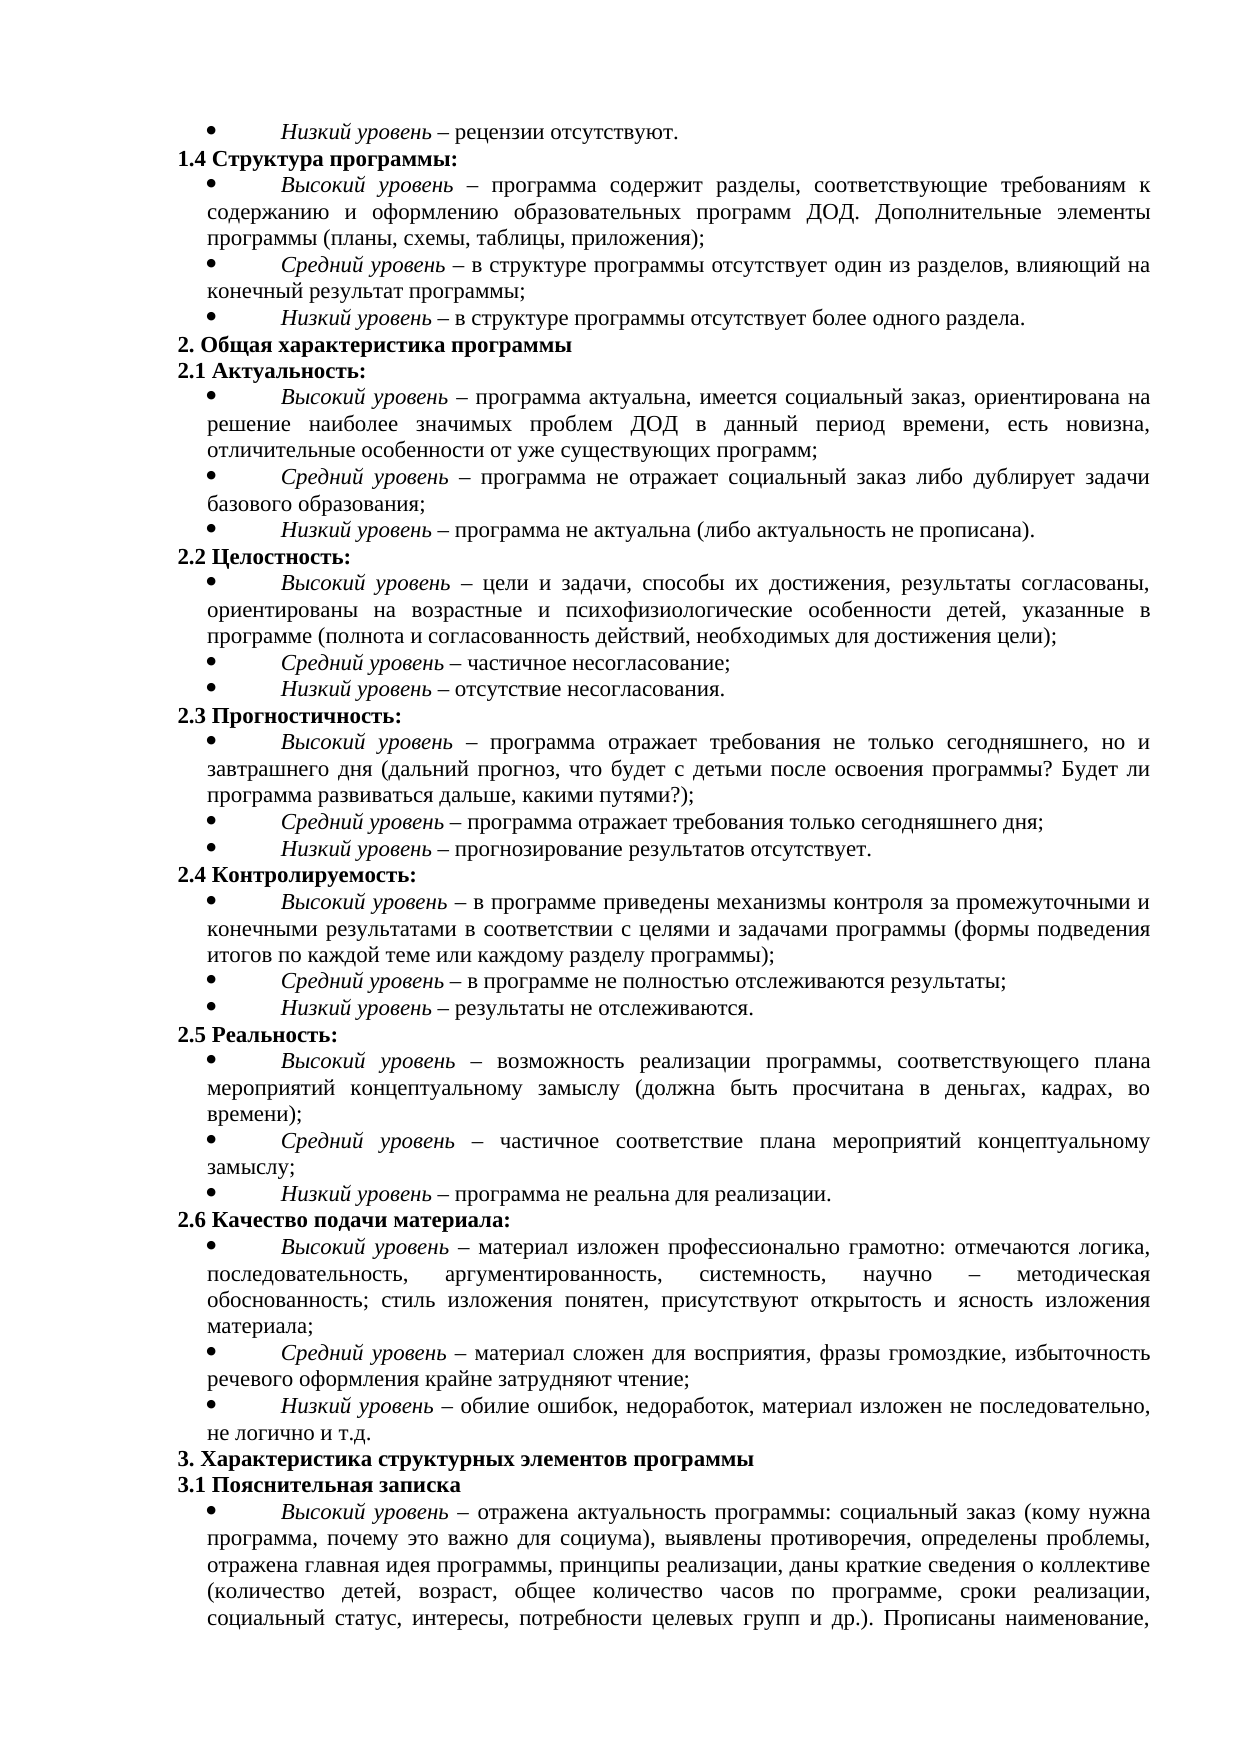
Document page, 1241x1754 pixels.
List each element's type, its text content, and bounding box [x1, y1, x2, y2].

text 3. Характеристика структурных элементов программы [177, 1445, 1152, 1471]
list Средний уровень – программа отражает требования только сегодняшнего дня; [207, 808, 1152, 835]
list Высокий уровень – в программе приведены механизмы контроля за промежуточными и конечными результатами в соответствии с целями и задачами программы (формы подведения итогов по каждой теме или каждому разделу программы); [207, 888, 1152, 967]
text 2.2 Целостность: [177, 543, 1152, 569]
text 2.5 Реальность: [177, 1021, 1152, 1047]
list Средний уровень – в структуре программы отсутствует один из разделов, влияющий на конечный результат программы; [207, 251, 1152, 304]
text 2. Общая характеристика программы [177, 331, 1152, 357]
list Низкий уровень – рецензии отсутствуют. [207, 118, 1152, 145]
text 2.1 Актуальность: [177, 357, 1152, 383]
list Высокий уровень – материал изложен профессионально грамотно: отмечаются логика, последовательность, аргументированность, системность, научно – методическая обоснованность; стиль изложения понятен, присутствуют открытость и ясность изложения материала; [207, 1233, 1152, 1339]
list Средний уровень – в программе не полностью отслеживаются результаты; [207, 967, 1152, 994]
text 2.3 Прогностичность: [177, 702, 1152, 728]
list Низкий уровень – отсутствие несогласования. [207, 675, 1152, 702]
list Высокий уровень – программа содержит разделы, соответствующие требованиям к содержанию и оформлению образовательных программ ДОД. Дополнительные элементы программы (планы, схемы, таблицы, приложения); [207, 171, 1152, 251]
list Низкий уровень – результаты не отслеживаются. [207, 994, 1152, 1021]
text 2.6 Качество подачи материала: [177, 1207, 1152, 1233]
list Низкий уровень – в структуре программы отсутствует более одного раздела. [207, 304, 1152, 331]
list Средний уровень – материал сложен для восприятия, фразы громоздкие, избыточность речевого оформления крайне затрудняют чтение; [207, 1339, 1152, 1392]
list Высокий уровень – программа актуальна, имеется социальный заказ, ориентирована на решение наиболее значимых проблем ДОД в данный период времени, есть новизна, отличительные особенности от уже существующих программ; [207, 383, 1152, 463]
text 2.4 Контролируемость: [177, 861, 1152, 888]
list Высокий уровень – отражена актуальность программы: социальный заказ (кому нужна программа, почему это важно для социума), выявлены противоречия, определены проблемы, отражена главная идея программы, принципы реализации, даны краткие сведения о коллективе (количество детей, возраст, общее количество часов по программе, сроки реализации, социальный статус, интересы, потребности целевых групп и др.). Прописаны наименование, [207, 1498, 1152, 1630]
list Низкий уровень – программа не актуальна (либо актуальность не прописана). [207, 516, 1152, 543]
list Высокий уровень – возможность реализации программы, соответствующего плана мероприятий концептуальному замыслу (должна быть просчитана в деньгах, кадрах, во времени); [207, 1047, 1152, 1127]
list Низкий уровень – программа не реальна для реализации. [207, 1180, 1152, 1207]
list Низкий уровень – обилие ошибок, недоработок, материал изложен не последовательно, не логично и т.д. [207, 1392, 1152, 1445]
text 1.4 Структура программы: [177, 145, 1152, 171]
list Средний уровень – частичное соответствие плана мероприятий концептуальному замыслу; [207, 1127, 1152, 1180]
list Низкий уровень – прогнозирование результатов отсутствует. [207, 835, 1152, 861]
list Средний уровень – частичное несогласование; [207, 648, 1152, 675]
list Средний уровень – программа не отражает социальный заказ либо дублирует задачи базового образования; [207, 463, 1152, 516]
list Высокий уровень – программа отражает требования не только сегодняшнего, но и завтрашнего дня (дальний прогноз, что будет с детьми после освоения программы? Будет ли программа развиваться дальше, какими путями?); [207, 728, 1152, 808]
list Высокий уровень – цели и задачи, способы их достижения, результаты согласованы, ориентированы на возрастные и психофизиологические особенности детей, указанные в программе (полнота и согласованность действий, необходимых для достижения цели); [207, 569, 1152, 648]
text 3.1 Пояснительная записка [177, 1471, 1152, 1498]
